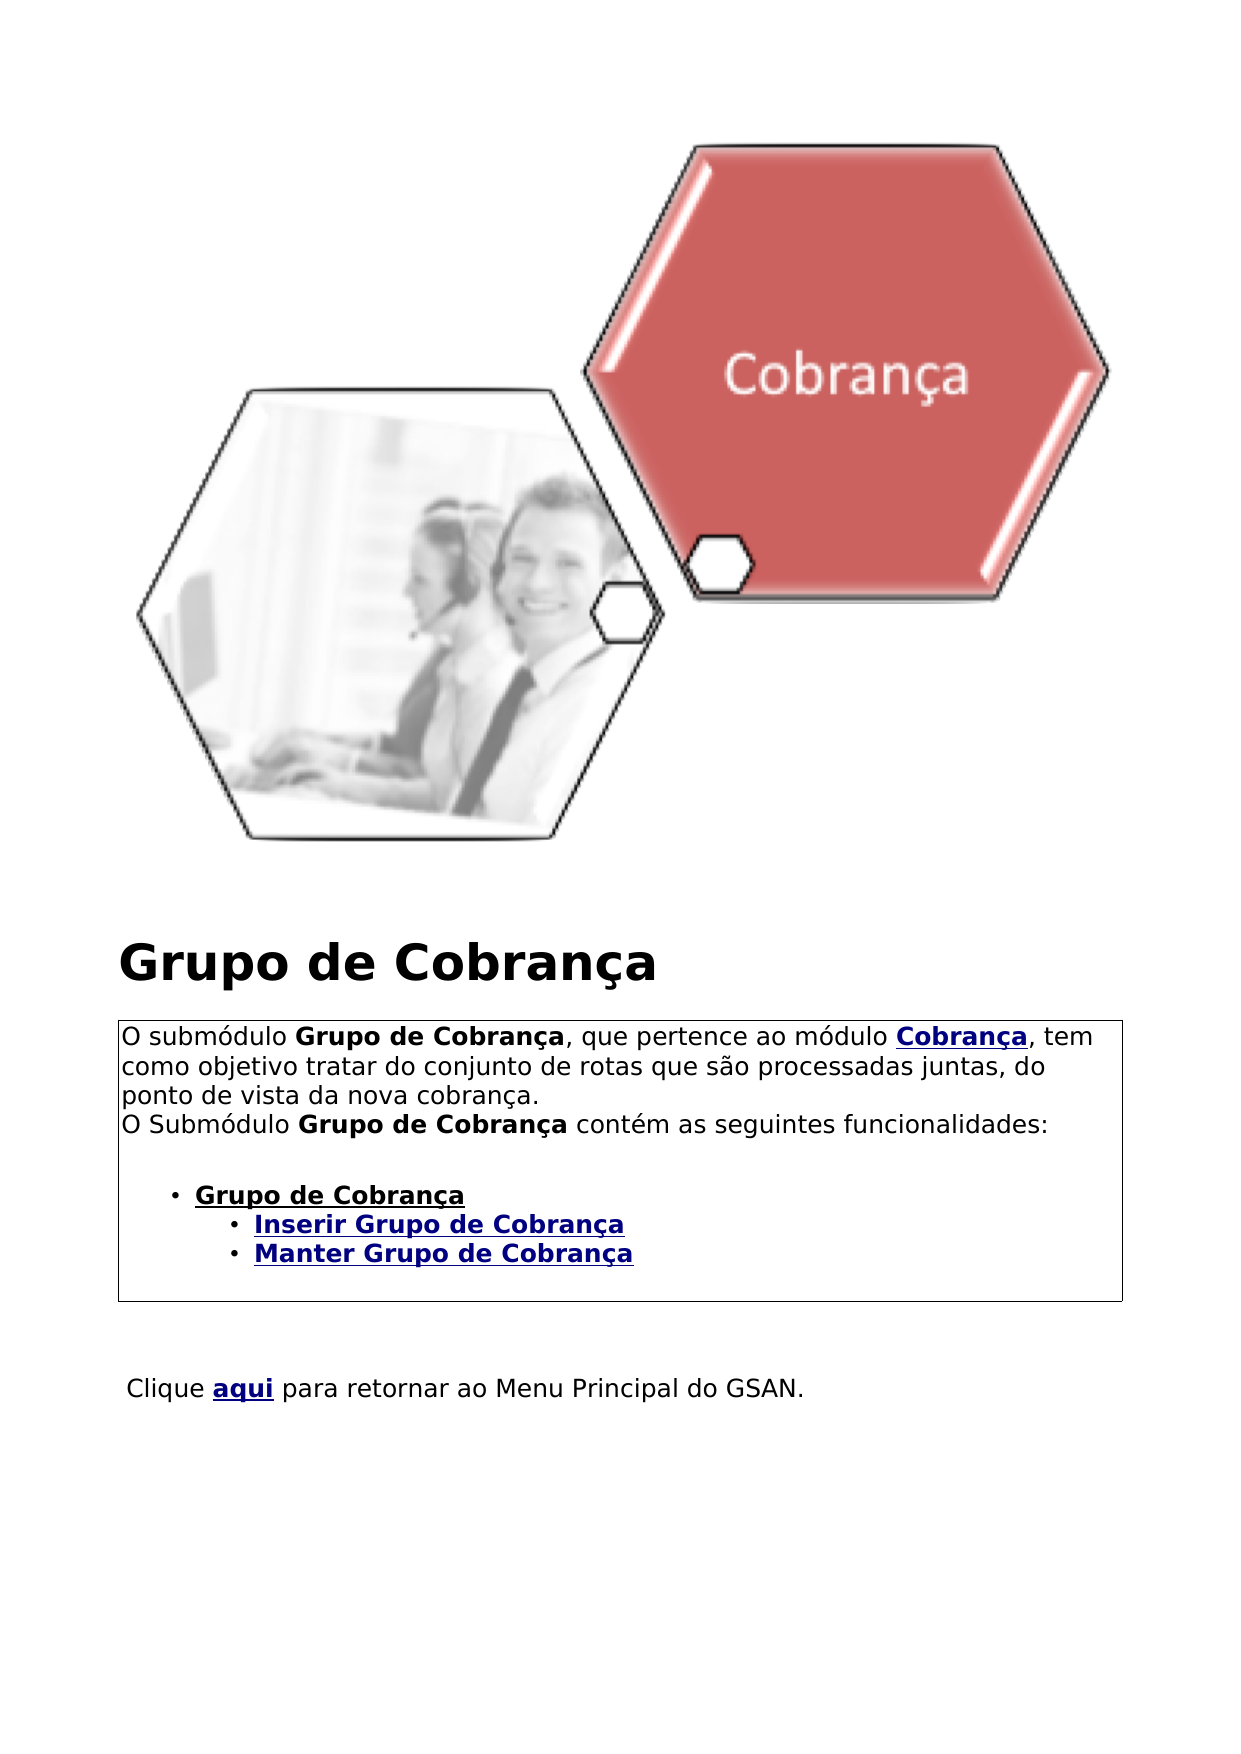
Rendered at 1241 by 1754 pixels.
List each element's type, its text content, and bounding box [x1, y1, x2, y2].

picture [118, 118, 1123, 868]
text Clique aqui para retornar ao Menu Principal do GSAN. [118, 1316, 1122, 1403]
subtitle Grupo de Cobrança [118, 934, 1122, 992]
table_header O submódulo Grupo de Cobrança, que pertence ao módulo Cobrança, tem como objetivo tratar do conjunto de rotas que são processadas juntas, do ponto de vista da nova cobrança. O Submódulo Grupo de Cobrança contém as seguintes funcionalidades: Grupo de Cobrança Inserir Grupo de Cobrança Manter Grupo de Cobrança [119, 1021, 1122, 1301]
